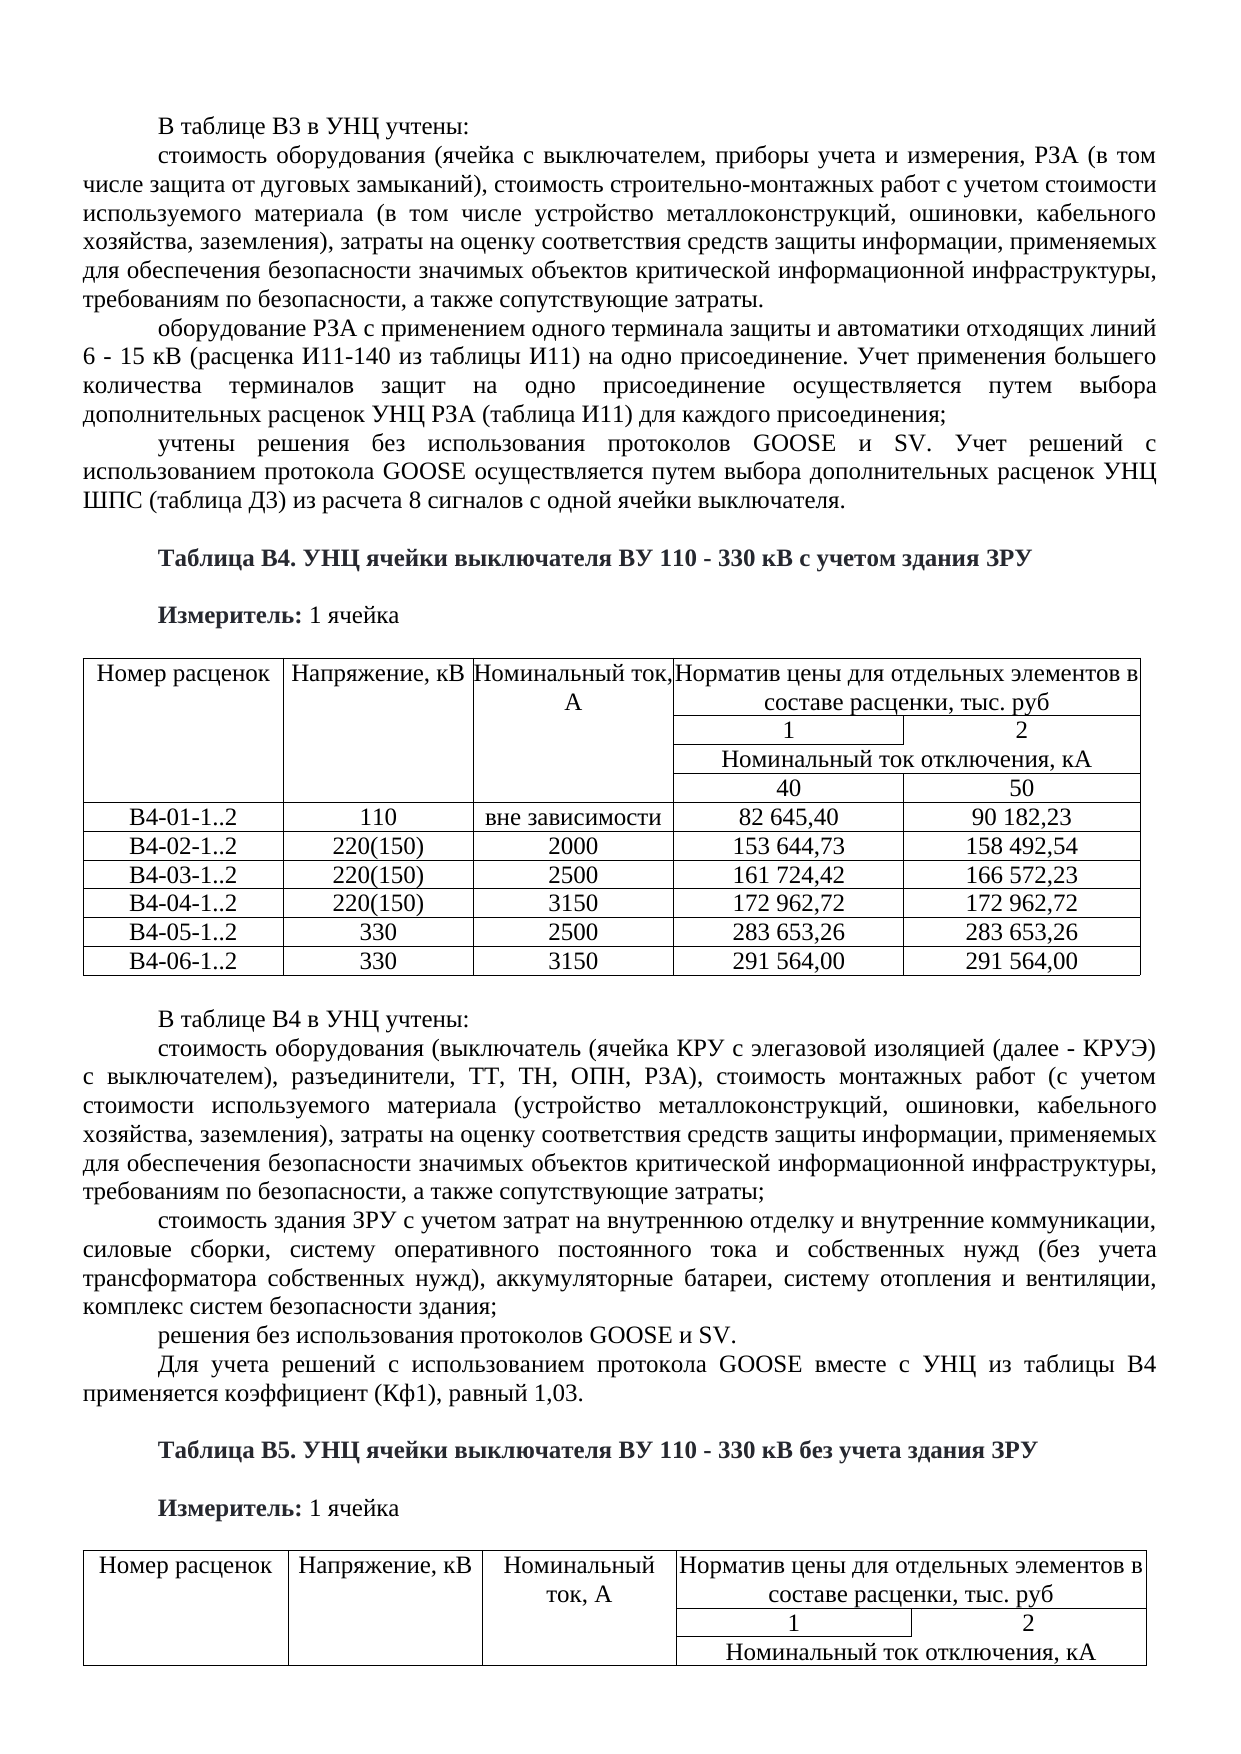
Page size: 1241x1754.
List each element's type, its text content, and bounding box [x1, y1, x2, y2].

table_cell 161 724,42 [674, 861, 903, 888]
table_cell 291 564,00 [904, 947, 1140, 975]
table_cell 3150 [474, 889, 673, 917]
table_header Номинальный ток, А [483, 1551, 676, 1665]
text Таблица В5. УНЦ ячейки выключателя ВУ 110 - 330 кВ без учета здания ЗРУ [83, 1435, 1157, 1464]
table_cell 82 645,40 [674, 803, 903, 831]
table_cell 172 962,72 [674, 889, 903, 917]
table_header Номер расценок [84, 659, 283, 802]
table_cell В4-02-1..2 [84, 832, 283, 860]
table_header Номер расценок [84, 1551, 288, 1665]
table_cell 220(150) [284, 832, 473, 860]
table_cell 2 [912, 1609, 1146, 1637]
table_cell В4-04-1..2 [84, 889, 283, 917]
table_header Норматив цены для отдельных элементов в составе расценки, тыс. руб [677, 1551, 1146, 1608]
text В таблице В3 в УНЦ учтены: [83, 111, 1157, 140]
text В таблице В4 в УНЦ учтены: [83, 1004, 1157, 1033]
text решения без использования протоколов GOOSE и SV. [83, 1320, 1157, 1349]
table_cell 2500 [474, 861, 673, 888]
table_cell 220(150) [284, 861, 473, 888]
text учтены решения без использования протоколов GOOSE и SV. Учет решений с использованием протокола GOOSE осуществляется путем выбора дополнительных расценок УНЦ ШПС (таблица Д3) из расчета 8 сигналов с одной ячейки выключателя. [83, 428, 1157, 514]
text Для учета решений с использованием протокола GOOSE вместе с УНЦ из таблицы В4 применяется коэффициент (Кф1), равный 1,03. [83, 1349, 1157, 1406]
table_cell 291 564,00 [674, 947, 903, 975]
text оборудование РЗА с применением одного терминала защиты и автоматики отходящих линий 6 - 15 кВ (расценка И11-140 из таблицы И11) на одно присоединение. Учет применения большего количества терминалов защит на одно присоединение осуществляется путем выбора дополнительных расценок УНЦ РЗА (таблица И11) для каждого присоединения; [83, 313, 1157, 428]
table_cell Номинальный ток отключения, кА [674, 744, 1140, 773]
table_cell 330 [284, 947, 473, 975]
table_cell 90 182,23 [904, 803, 1140, 831]
table_cell Номинальный ток отключения, кА [677, 1637, 1146, 1665]
table_cell 220(150) [284, 889, 473, 917]
table_cell 40 [674, 774, 903, 802]
text Измеритель: 1 ячейка [83, 600, 1157, 629]
table_cell 158 492,54 [904, 832, 1140, 860]
table_cell 50 [904, 774, 1140, 802]
text стоимость оборудования (ячейка с выключателем, приборы учета и измерения, РЗА (в том числе защита от дуговых замыканий), стоимость строительно-монтажных работ с учетом стоимости используемого материала (в том числе устройство металлоконструкций, ошиновки, кабельного хозяйства, заземления), затраты на оценку соответствия средств защиты информации, применяемых для обеспечения безопасности значимых объектов критической информационной инфраструктуры, требованиям по безопасности, а также сопутствующие затраты. [83, 140, 1157, 313]
table_cell 283 653,26 [674, 918, 903, 946]
table_header Напряжение, кВ [289, 1551, 482, 1665]
table_cell В4-06-1..2 [84, 947, 283, 975]
table_cell 153 644,73 [674, 832, 903, 860]
table_cell 2500 [474, 918, 673, 946]
text стоимость здания ЗРУ с учетом затрат на внутреннюю отделку и внутренние коммуникации, силовые сборки, систему оперативного постоянного тока и собственных нужд (без учета трансформатора собственных нужд), аккумуляторные батареи, систему отопления и вентиляции, комплекс систем безопасности здания; [83, 1205, 1157, 1320]
table_cell вне зависимости [474, 803, 673, 831]
table_cell 1 [674, 716, 903, 744]
table_cell 2 [904, 716, 1140, 744]
table_cell 1 [677, 1609, 911, 1636]
table_cell 172 962,72 [904, 889, 1140, 917]
text Измеритель: 1 ячейка [83, 1493, 1157, 1521]
text стоимость оборудования (выключатель (ячейка КРУ с элегазовой изоляцией (далее - КРУЭ) с выключателем), разъединители, ТТ, ТН, ОПН, РЗА), стоимость монтажных работ (с учетом стоимости используемого материала (устройство металлоконструкций, ошиновки, кабельного хозяйства, заземления), затраты на оценку соответствия средств защиты информации, применяемых для обеспечения безопасности значимых объектов критической информационной инфраструктуры, требованиям по безопасности, а также сопутствующие затраты; [83, 1033, 1157, 1205]
table_header Норматив цены для отдельных элементов в составе расценки, тыс. руб [674, 659, 1140, 715]
table_header Напряжение, кВ [284, 659, 473, 802]
table_cell В4-01-1..2 [84, 803, 283, 831]
table_cell 110 [284, 803, 473, 831]
table_header Номинальный ток, А [474, 659, 673, 802]
table_cell 3150 [474, 947, 673, 975]
table_cell 330 [284, 918, 473, 946]
table_cell 2000 [474, 832, 673, 860]
table_cell 166 572,23 [904, 861, 1140, 888]
table_cell В4-03-1..2 [84, 861, 283, 888]
text Таблица В4. УНЦ ячейки выключателя ВУ 110 - 330 кВ с учетом здания ЗРУ [83, 543, 1157, 571]
table_cell В4-05-1..2 [84, 918, 283, 946]
table_cell 283 653,26 [904, 918, 1140, 946]
